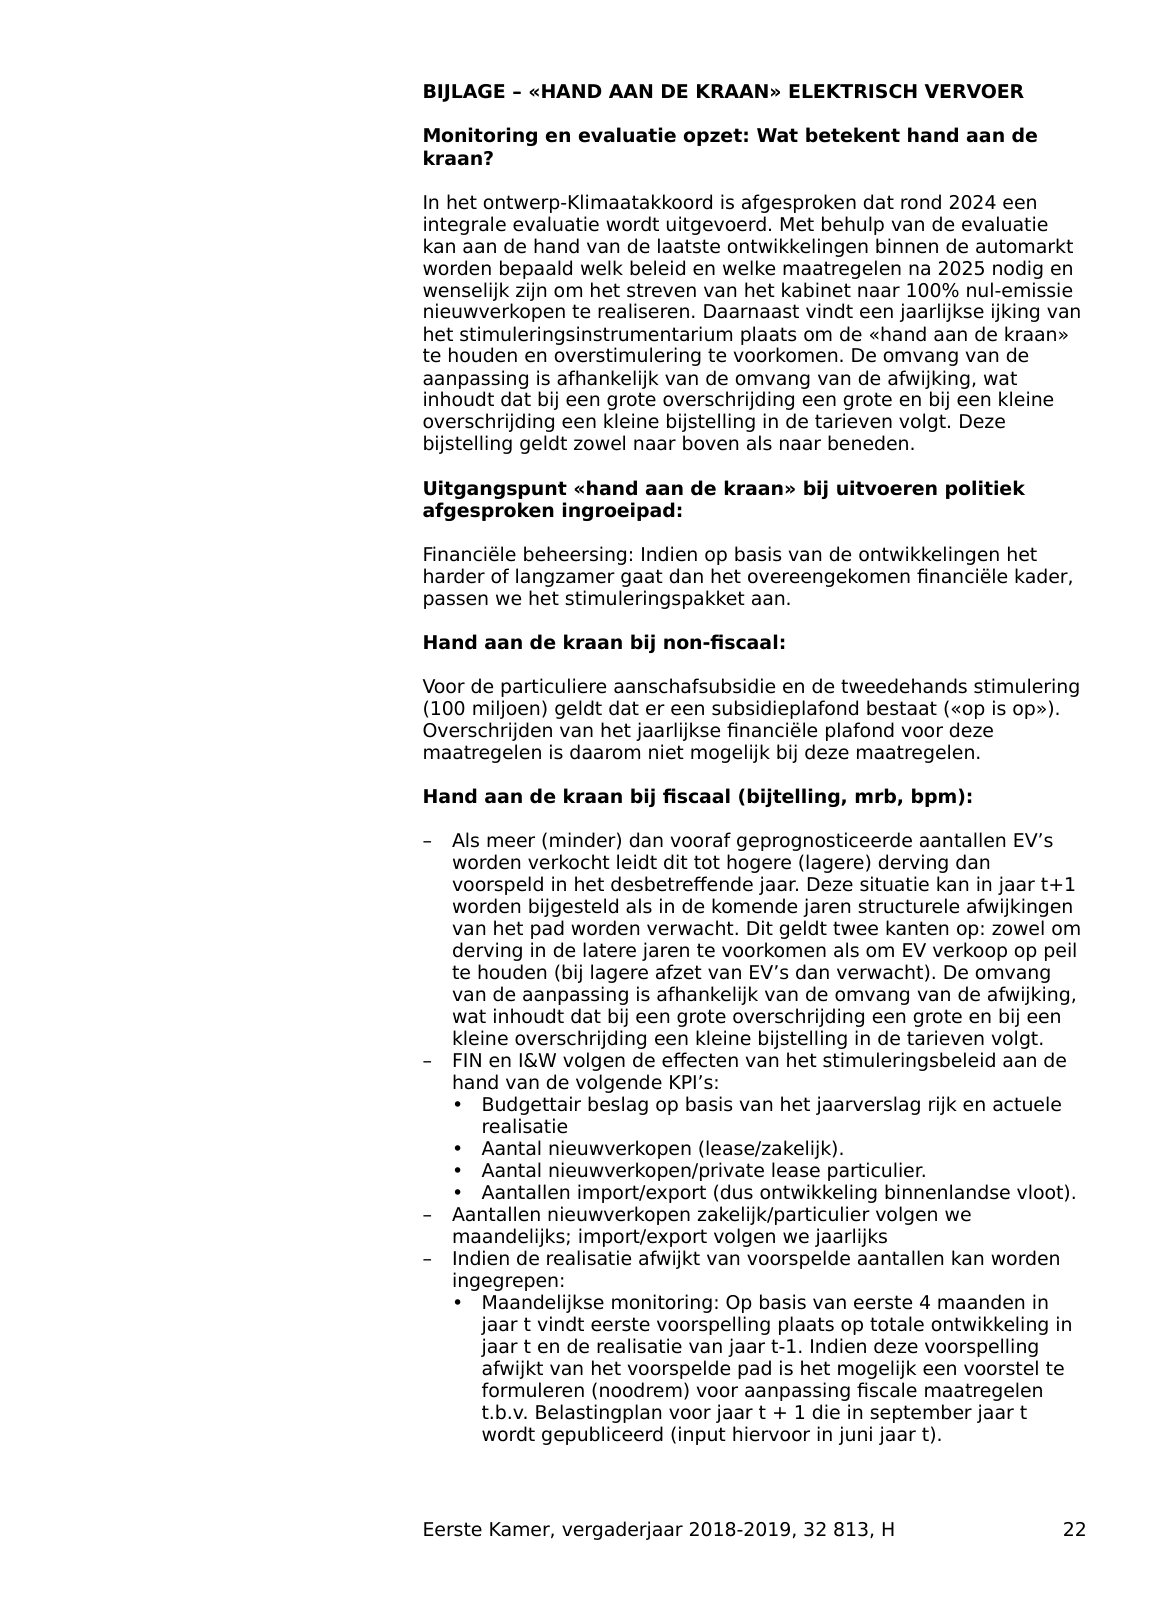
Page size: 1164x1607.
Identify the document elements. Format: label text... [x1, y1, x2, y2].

text Voor de particuliere aanschafsubsidie en de tweedehands stimulering (100 miljoen) geldt dat er een subsidieplafond bestaat («op is op»). Overschrijden van het jaarlijkse financiële plafond voor deze maatregelen is daarom niet mogelijk bij deze maatregelen. [422, 676, 1087, 764]
subtitle BIJLAGE – «HAND AAN DE KRAAN» ELEKTRISCH VERVOER [422, 81, 1087, 103]
text • Aantallen import/export (dus ontwikkeling binnenlandse vloot). [452, 1182, 1087, 1204]
text • Maandelijkse monitoring: Op basis van eerste 4 maanden in jaar t vindt eerste voorspelling plaats op totale ontwikkeling in jaar t en de realisatie van jaar t-1. Indien deze voorspelling afwijkt van het voorspelde pad is het mogelijk een voorstel te formuleren (noodrem) voor aanpassing fiscale maatregelen t.b.v. Belastingplan voor jaar t + 1 die in september jaar t wordt gepubliceerd (input hiervoor in juni jaar t). [452, 1292, 1087, 1446]
text Financiële beheersing: Indien op basis van de ontwikkelingen het harder of langzamer gaat dan het overeengekomen financiële kader, passen we het stimuleringspakket aan. [422, 544, 1087, 609]
text – Aantallen nieuwverkopen zakelijk/particulier volgen we maandelijks; import/export volgen we jaarlijks [422, 1204, 1087, 1248]
subtitle Hand aan de kraan bij non-fiscaal: [422, 632, 1087, 654]
text • Aantal nieuwverkopen (lease/zakelijk). [452, 1138, 1087, 1160]
subtitle Hand aan de kraan bij fiscaal (bijtelling, mrb, bpm): [422, 786, 1087, 808]
text – Als meer (minder) dan vooraf geprognosticeerde aantallen EV’s worden verkocht leidt dit tot hogere (lagere) derving dan voorspeld in het desbetreffende jaar. Deze situatie kan in jaar t+1 worden bijgesteld als in de komende jaren structurele afwijkingen van het pad worden verwacht. Dit geldt twee kanten op: zowel om derving in de latere jaren te voorkomen als om EV verkoop op peil te houden (bij lagere afzet van EV’s dan verwacht). De omvang van de aanpassing is afhankelijk van de omvang van de afwijking, wat inhoudt dat bij een grote overschrijding een grote en bij een kleine overschrijding een kleine bijstelling in de tarieven volgt. [422, 830, 1087, 1050]
text – Indien de realisatie afwijkt van voorspelde aantallen kan worden ingegrepen: [422, 1248, 1087, 1292]
subtitle Monitoring en evaluatie opzet: Wat betekent hand aan de kraan? [422, 125, 1087, 169]
text – FIN en I&W volgen de effecten van het stimuleringsbeleid aan de hand van de volgende KPI’s: [422, 1050, 1087, 1094]
text • Aantal nieuwverkopen/private lease particulier. [452, 1160, 1087, 1182]
subtitle Uitgangspunt «hand aan de kraan» bij uitvoeren politiek afgesproken ingroeipad: [422, 477, 1087, 521]
text In het ontwerp-Klimaatakkoord is afgesproken dat rond 2024 een integrale evaluatie wordt uitgevoerd. Met behulp van de evaluatie kan aan de hand van de laatste ontwikkelingen binnen de automarkt worden bepaald welk beleid en welke maatregelen na 2025 nodig en wenselijk zijn om het streven van het kabinet naar 100% nul-emissie nieuwverkopen te realiseren. Daarnaast vindt een jaarlijkse ijking van het stimuleringsinstrumentarium plaats om de «hand aan de kraan» te houden en overstimulering te voorkomen. De omvang van de aanpassing is afhankelijk van de omvang van de afwijking, wat inhoudt dat bij een grote overschrijding een grote en bij een kleine overschrijding een kleine bijstelling in de tarieven volgt. Deze bijstelling geldt zowel naar boven als naar beneden. [422, 192, 1087, 455]
text • Budgettair beslag op basis van het jaarverslag rijk en actuele realisatie [452, 1094, 1087, 1138]
